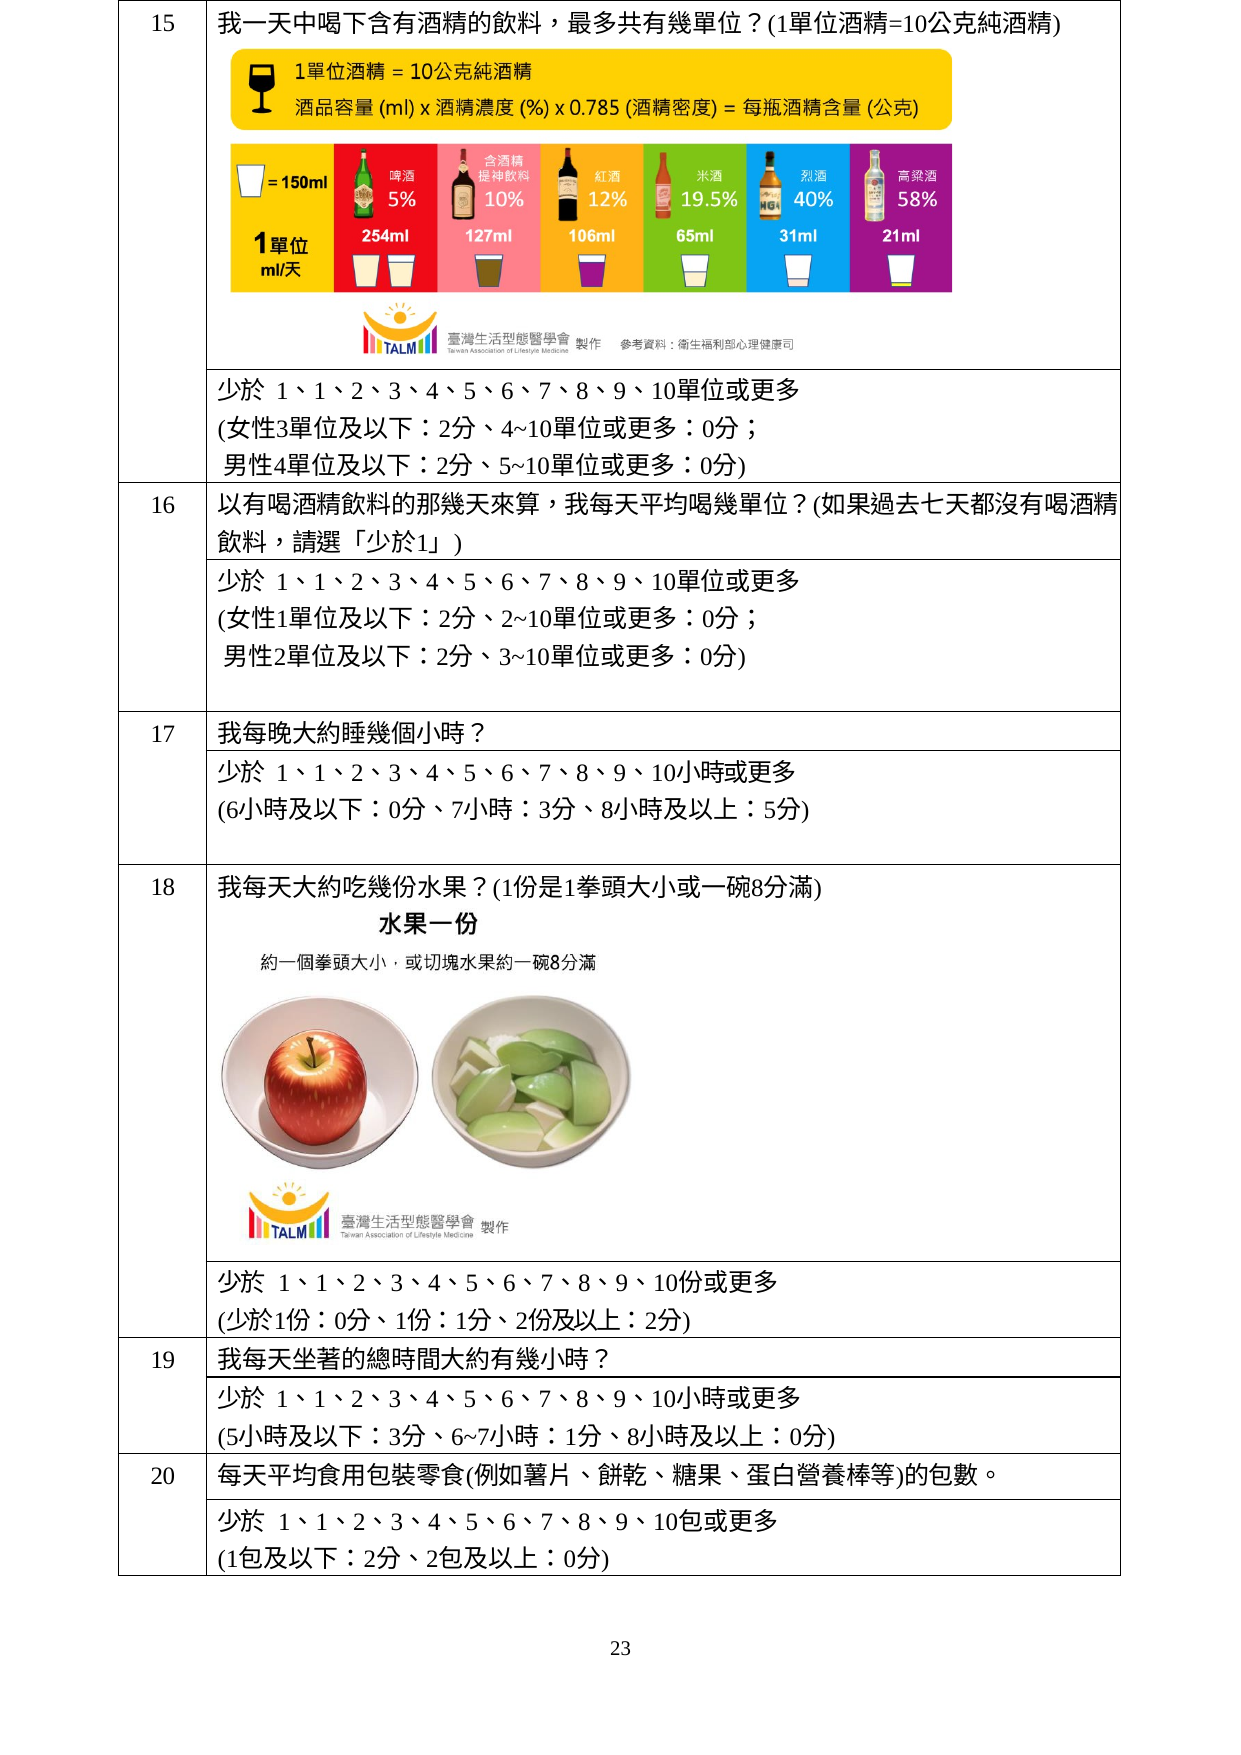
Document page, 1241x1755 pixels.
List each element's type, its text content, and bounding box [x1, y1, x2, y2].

table_cell 少於 1、1、2、3、4、5、6、7、8、9、10包或更多 (1包及以下：2分、2包及以上：0分) [207, 1500, 1120, 1575]
table_cell 以有喝酒精飲料的那幾天來算，我每天平均喝幾單位？(如果過去七天都沒有喝酒精飲料，請選「少於1」) [207, 483, 1120, 559]
table_cell 我每天大約吃幾份水果？(1份是1拳頭大小或一碗8分滿) [207, 865, 1120, 1261]
table_cell 我每天坐著的總時間大約有幾小時？ [207, 1338, 1120, 1376]
table_cell 15 [119, 1, 206, 482]
table_cell 每天平均食用包裝零食(例如薯片、餅乾、糖果、蛋白營養棒等)的包數。 [207, 1454, 1120, 1498]
table_cell 17 [119, 712, 206, 864]
table_cell 19 [119, 1338, 206, 1453]
table_cell 少於 1、1、2、3、4、5、6、7、8、9、10份或更多 (少於1份：0分、1份：1分、2份及以上：2分) [207, 1262, 1120, 1337]
table_cell 我每晚大約睡幾個小時？ [207, 712, 1120, 750]
table_cell 少於 1、1、2、3、4、5、6、7、8、9、10單位或更多 (女性3單位及以下：2分、4~10單位或更多：0分； 男性4單位及以下：2分、5~10單位或更多：0分) [207, 370, 1120, 482]
table_cell 少於 1、1、2、3、4、5、6、7、8、9、10單位或更多 (女性1單位及以下：2分、2~10單位或更多：0分； 男性2單位及以下：2分、3~10單位或更多：0分) [207, 560, 1120, 711]
table_cell 18 [119, 865, 206, 1337]
table_cell 16 [119, 483, 206, 711]
table_cell 少於 1、1、2、3、4、5、6、7、8、9、10小時或更多 (6小時及以下：0分、7小時：3分、8小時及以上：5分) [207, 751, 1120, 864]
table_cell 20 [119, 1454, 206, 1575]
table_cell 我一天中喝下含有酒精的飲料，最多共有幾單位？(1單位酒精=10公克純酒精) [207, 1, 1120, 369]
table_cell 少於 1、1、2、3、4、5、6、7、8、9、10小時或更多 (5小時及以下：3分、6~7小時：1分、8小時及以上：0分) [207, 1378, 1120, 1453]
